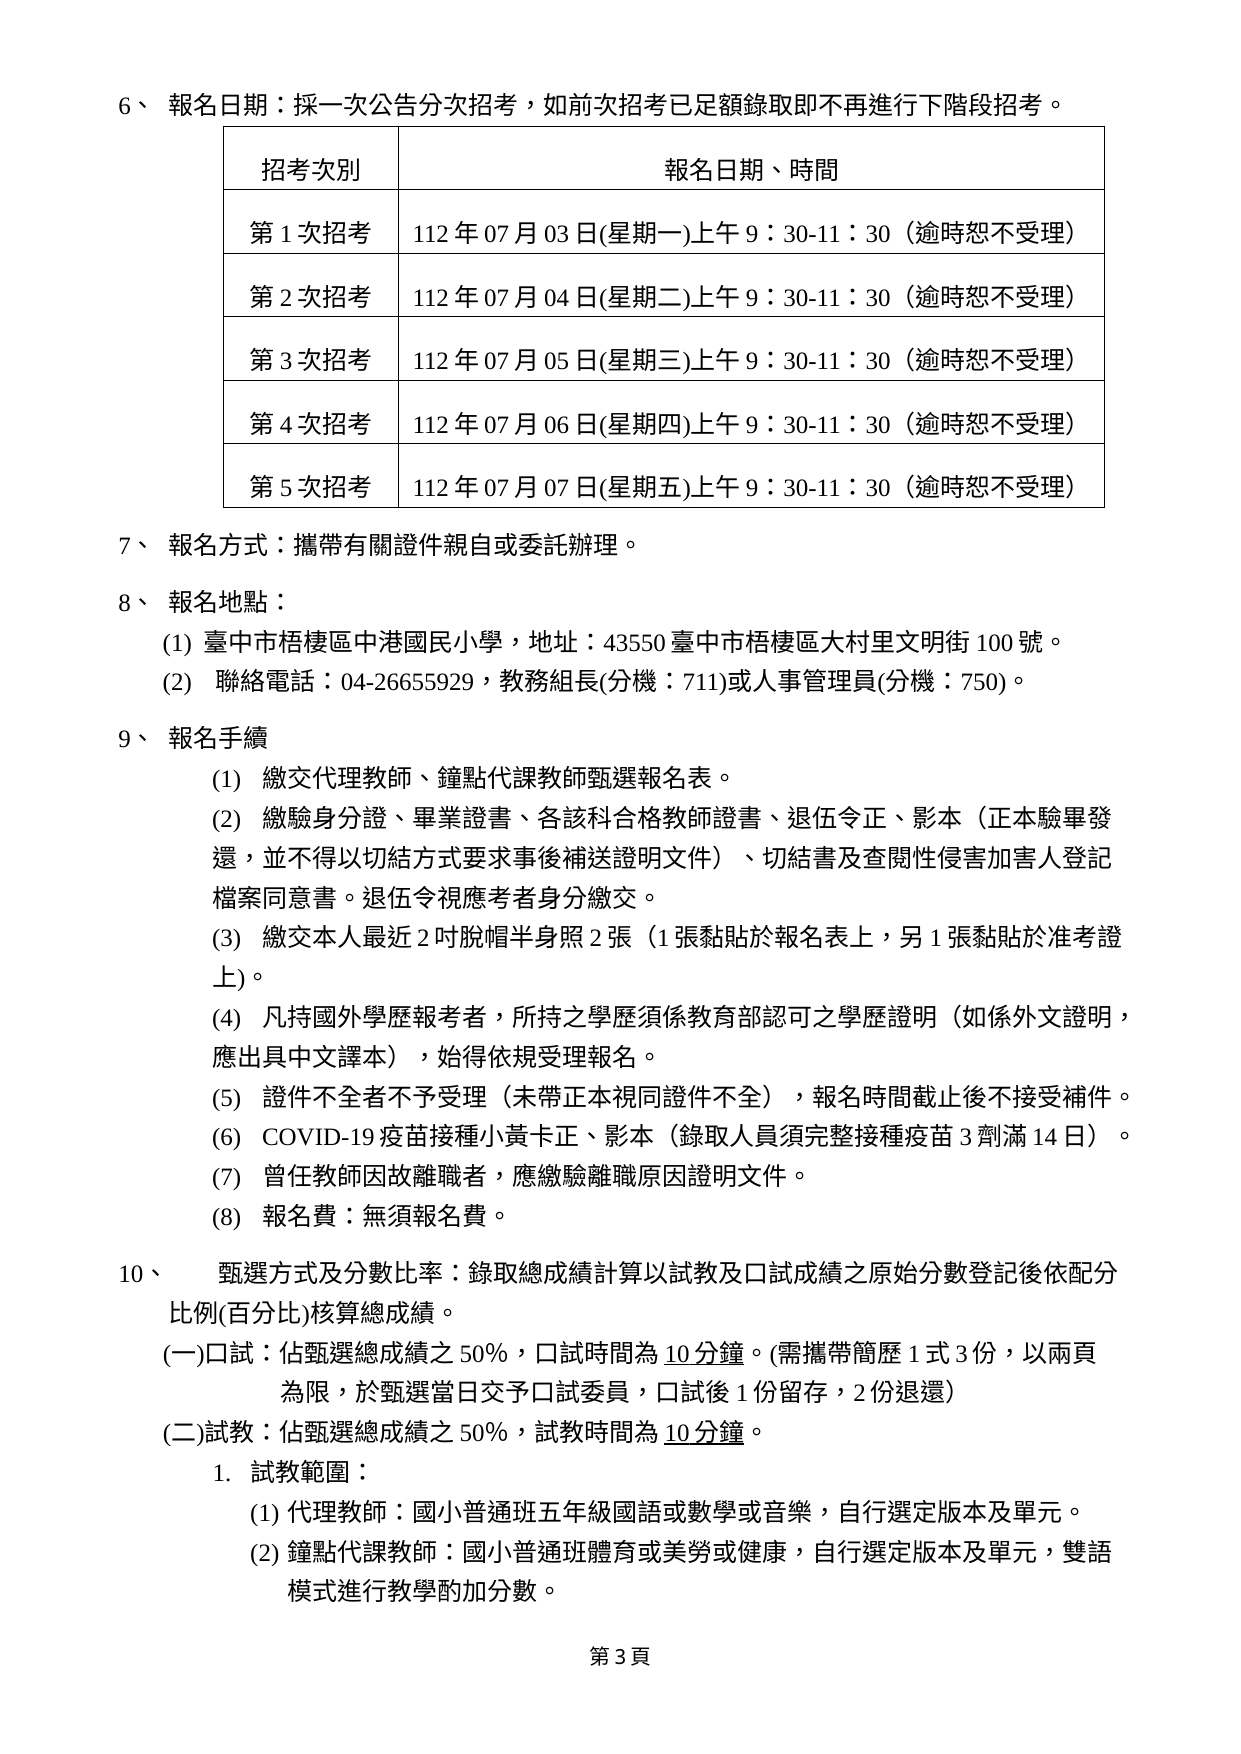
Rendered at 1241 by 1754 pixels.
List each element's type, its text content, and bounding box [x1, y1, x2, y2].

list 臺中市梧棲區中港國民小學，地址：43550臺中市梧棲區大村里文明街100號。 [162, 622, 1122, 658]
table_header 報名日期、時間 [399, 127, 1104, 189]
text (二)試教：佔甄選總成績之50％，試教時間為10分鐘。 [163, 1413, 1122, 1449]
list 報名方式：攜帶有關證件親自或委託辦理。 [118, 525, 1122, 561]
table_header 招考次別 [224, 127, 398, 189]
list 繳驗身分證、畢業證書、各該科合格教師證書、退伍令正、影本（正本驗畢發還，並不得以切結方式要求事後補送證明文件）、切結書及查閱性侵害加害人登記檔案同意書。退伍令視應考者身分繳交。 [212, 798, 1122, 914]
list 曾任教師因故離職者，應繳驗離職原因證明文件。 [212, 1157, 1122, 1193]
list 報名地點： [118, 582, 1122, 618]
table_cell 112年07月04日(星期二)上午9：30-11：30（逾時恕不受理） [399, 254, 1104, 316]
list 鐘點代課教師：國小普通班體育或美勞或健康，自行選定版本及單元，雙語模式進行教學酌加分數。 [250, 1532, 1122, 1608]
list 報名日期：採一次公告分次招考，如前次招考已足額錄取即不再進行下階段招考。 [118, 86, 1122, 122]
list 甄選方式及分數比率：錄取總成績計算以試教及口試成績之原始分數登記後依配分比例(百分比)核算總成績。 [118, 1253, 1122, 1329]
list 繳交本人最近2吋脫帽半身照2張（1張黏貼於報名表上，另1張黏貼於准考證上)。 [212, 918, 1122, 994]
list 證件不全者不予受理（未帶正本視同證件不全），報名時間截止後不接受補件。 [212, 1077, 1122, 1113]
list 繳交代理教師、鐘點代課教師甄選報名表。 [212, 759, 1122, 795]
table_cell 第3次招考 [224, 317, 398, 380]
list 報名手續 [118, 719, 1122, 755]
list 聯絡電話：04-26655929，教務組長(分機：711)或人事管理員(分機：750)。 [162, 662, 1122, 698]
table_cell 112年07月03日(星期一)上午9：30-11：30（逾時恕不受理） [399, 190, 1104, 253]
table_cell 112年07月05日(星期三)上午9：30-11：30（逾時恕不受理） [399, 317, 1104, 380]
table_cell 第4次招考 [224, 381, 398, 443]
table_cell 第5次招考 [224, 444, 398, 507]
list COVID-19疫苗接種小黃卡正、影本（錄取人員須完整接種疫苗3劑滿14日）。 [212, 1117, 1122, 1153]
list 代理教師：國小普通班五年級國語或數學或音樂，自行選定版本及單元。 [250, 1492, 1122, 1528]
list 試教範圍： [212, 1452, 1122, 1489]
table_cell 第1次招考 [224, 190, 398, 253]
text (一)口試：佔甄選總成績之50％，口試時間為10分鐘。(需攜帶簡歷1式3份，以兩頁為限，於甄選當日交予口試委員，口試後1份留存，2份退還） [163, 1333, 1122, 1409]
list 報名費：無須報名費。 [212, 1196, 1122, 1233]
table_cell 112年07月07日(星期五)上午9：30-11：30（逾時恕不受理） [399, 444, 1104, 507]
table_cell 112年07月06日(星期四)上午9：30-11：30（逾時恕不受理） [399, 381, 1104, 443]
list 凡持國外學歷報考者，所持之學歷須係教育部認可之學歷證明（如係外文證明，應出具中文譯本），始得依規受理報名。 [212, 997, 1122, 1073]
table_cell 第2次招考 [224, 254, 398, 316]
